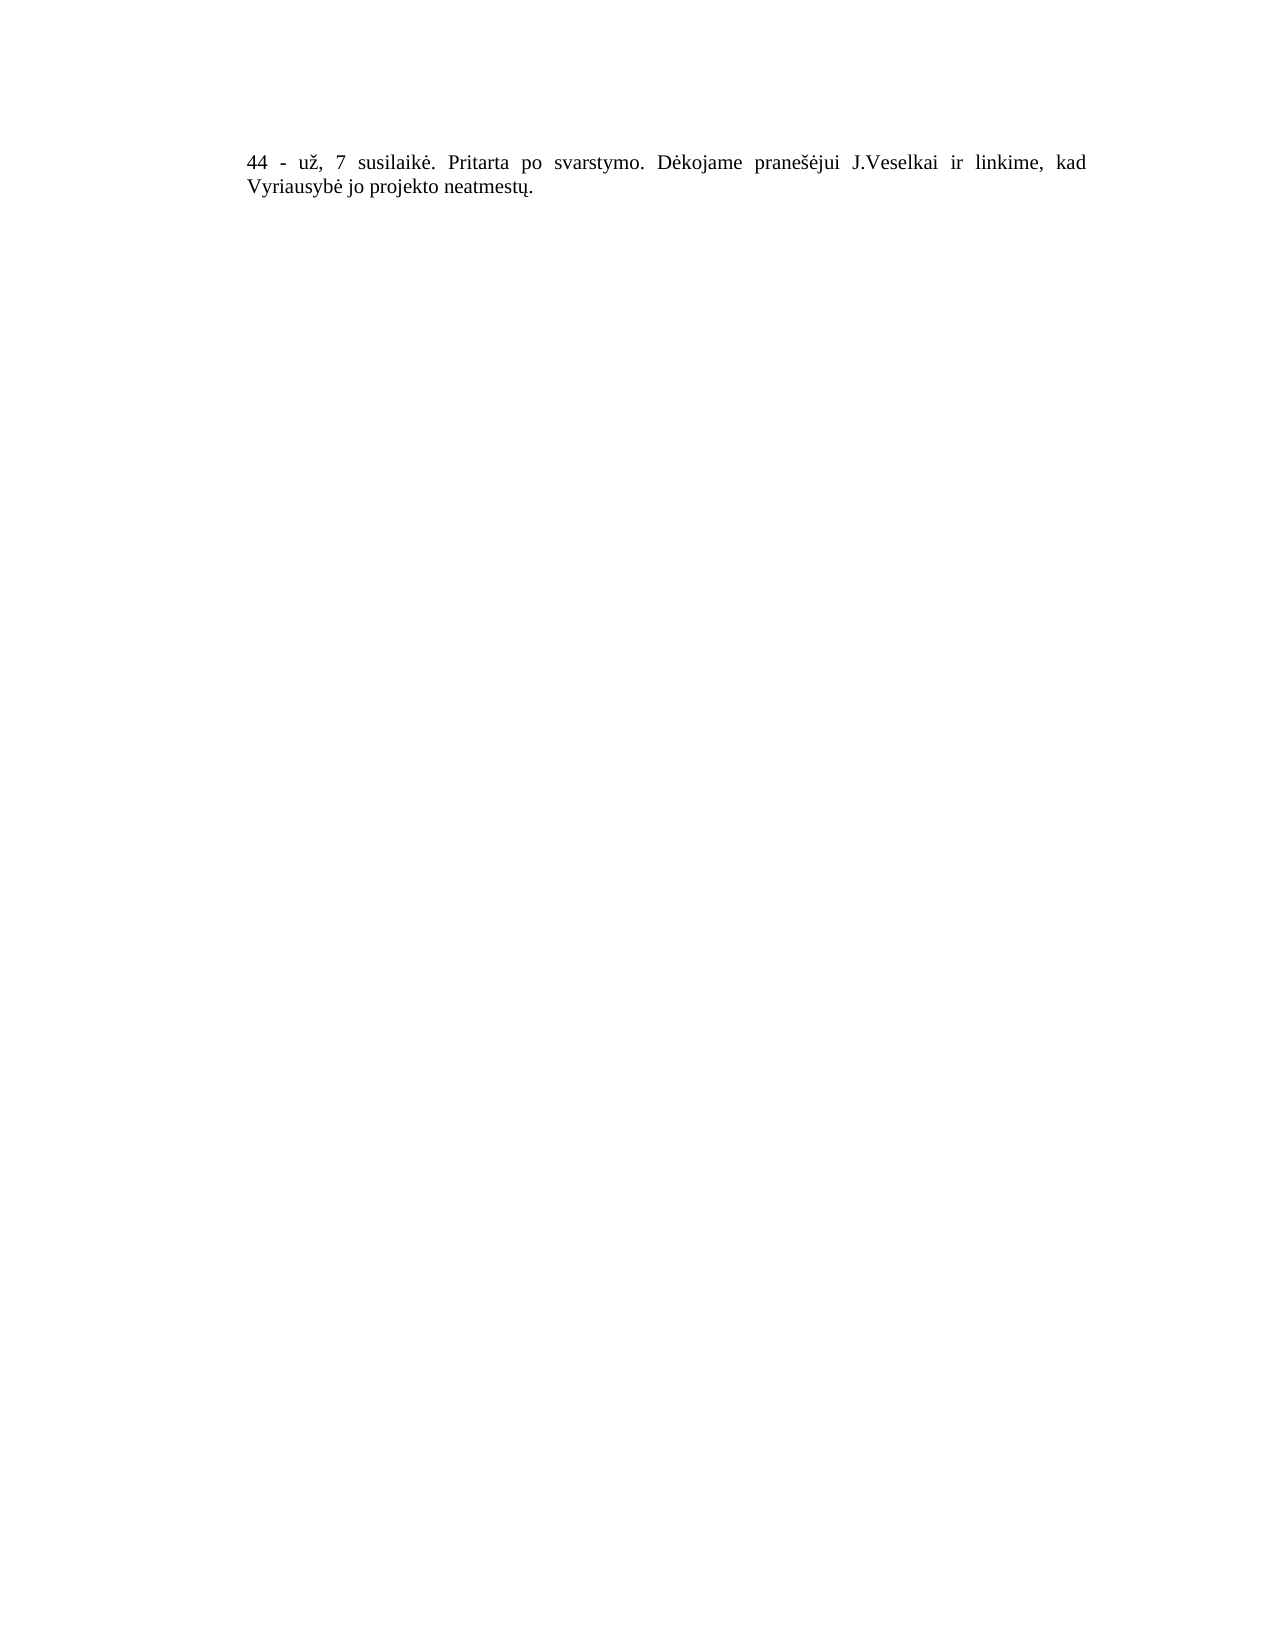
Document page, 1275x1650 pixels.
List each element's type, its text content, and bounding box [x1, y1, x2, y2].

text 44 - už, 7 susilaikė. Pritarta po svarstymo. Dėkojame pranešėjui J.Veselkai ir linkime, kad Vyriausybė jo projekto neatmestų. [247, 150, 1087, 198]
